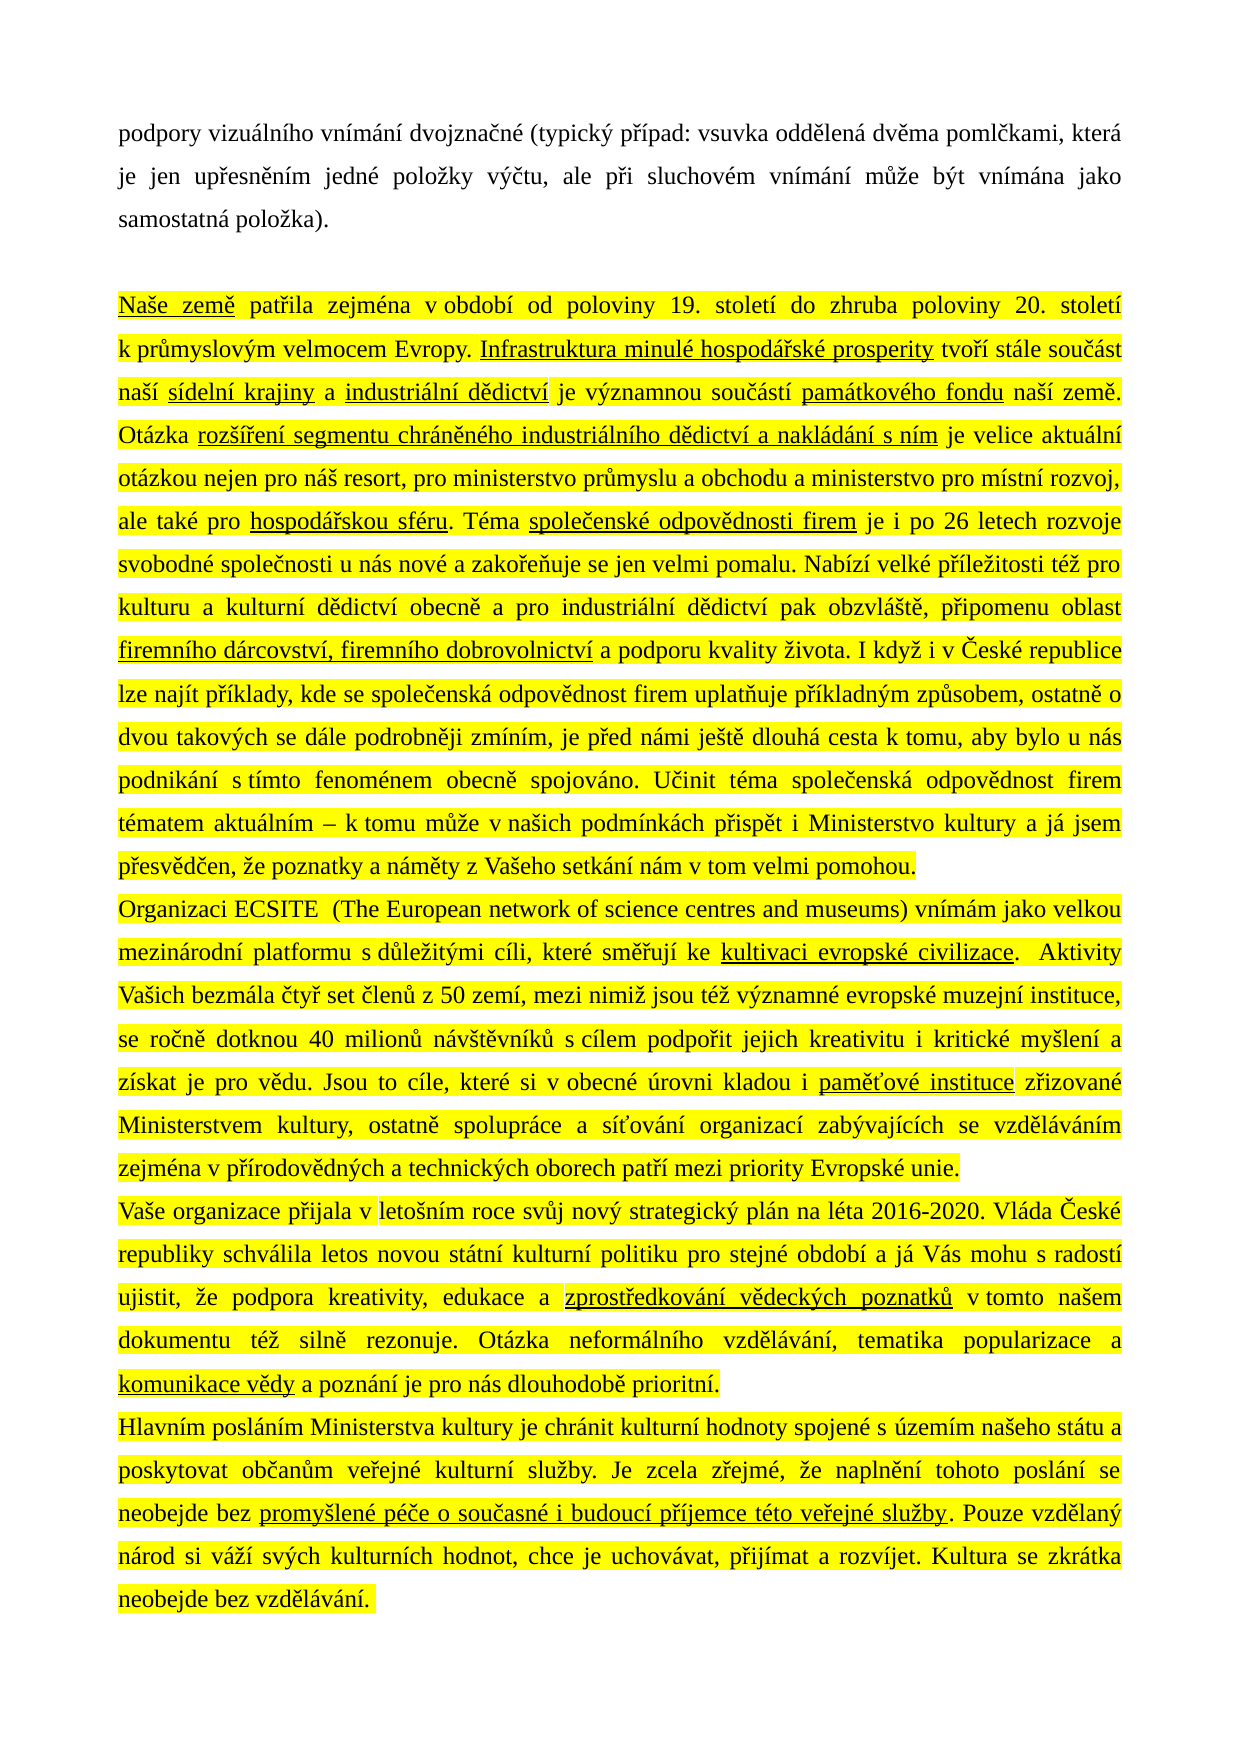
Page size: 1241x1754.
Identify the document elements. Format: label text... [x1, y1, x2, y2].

text Hlavním posláním Ministerstva kultury je chránit kulturní hodnoty spojené s územím našeho státu a poskytovat občanům veřejné kulturní služby. Je zcela zřejmé, že naplnění tohoto poslání se neobejde bez promyšlené péče o současné i budoucí příjemce této veřejné služby. Pouze vzdělaný národ si váží svých kulturních hodnot, chce je uchovávat, přijímat a rozvíjet. Kultura se zkrátka neobejde bez vzdělávání. [118, 1412, 1122, 1613]
text Organizaci ECSITE (The European network of science centres and museums) vnímám jako velkou mezinárodní platformu s důležitými cíli, které směřují ke kultivaci evropské civilizace. Aktivity Vašich bezmála čtyř set členů z 50 zemí, mezi nimiž jsou též významné evropské muzejní instituce, se ročně dotknou 40 milionů návštěvníků s cílem podpořit jejich kreativitu i kritické myšlení a získat je pro vědu. Jsou to cíle, které si v obecné úrovni kladou i paměťové instituce zřizované Ministerstvem kultury, ostatně spolupráce a síťování organizací zabývajících se vzděláváním zejména v přírodovědných a technických oborech patří mezi priority Evropské unie. [118, 894, 1122, 1182]
text Naše země patřila zejména v období od poloviny 19. století do zhruba poloviny 20. století k průmyslovým velmocem Evropy. Infrastruktura minulé hospodářské prosperity tvoří stále součást naší sídelní krajiny a industriální dědictví je významnou součástí památkového fondu naší země. Otázka rozšíření segmentu chráněného industriálního dědictví a nakládání s ním je velice aktuální otázkou nejen pro náš resort, pro ministerstvo průmyslu a obchodu a ministerstvo pro místní rozvoj, ale také pro hospodářskou sféru. Téma společenské odpovědnosti firem je i po 26 letech rozvoje svobodné společnosti u nás nové a zakořeňuje se jen velmi pomalu. Nabízí velké příležitosti též pro kulturu a kulturní dědictví obecně a pro industriální dědictví pak obzvláště, připomenu oblast firemního dárcovství, firemního dobrovolnictví a podporu kvality života. I když i v České republice lze najít příklady, kde se společenská odpovědnost firem uplatňuje příkladným způsobem, ostatně o dvou takových se dále podrobněji zmíním, je před námi ještě dlouhá cesta k tomu, aby bylo u nás podnikání s tímto fenoménem obecně spojováno. Učinit téma společenská odpovědnost firem tématem aktuálním – k tomu může v našich podmínkách přispět i Ministerstvo kultury a já jsem přesvědčen, že poznatky a náměty z Vašeho setkání nám v tom velmi pomohou. [118, 291, 1122, 880]
text Vaše organizace přijala v letošním roce svůj nový strategický plán na léta 2016-2020. Vláda České republiky schválila letos novou státní kulturní politiku pro stejné období a já Vás mohu s radostí ujistit, že podpora kreativity, edukace a zprostředkování vědeckých poznatků v tomto našem dokumentu též silně rezonuje. Otázka neformálního vzdělávání, tematika popularizace a komunikace vědy a poznání je pro nás dlouhodobě prioritní. [118, 1196, 1122, 1397]
text podpory vizuálního vnímání dvojznačné (typický případ: vsuvka oddělená dvěma pomlčkami, která je jen upřesněním jedné položky výčtu, ale při sluchovém vnímání může být vnímána jako samostatná položka). [118, 118, 1122, 233]
